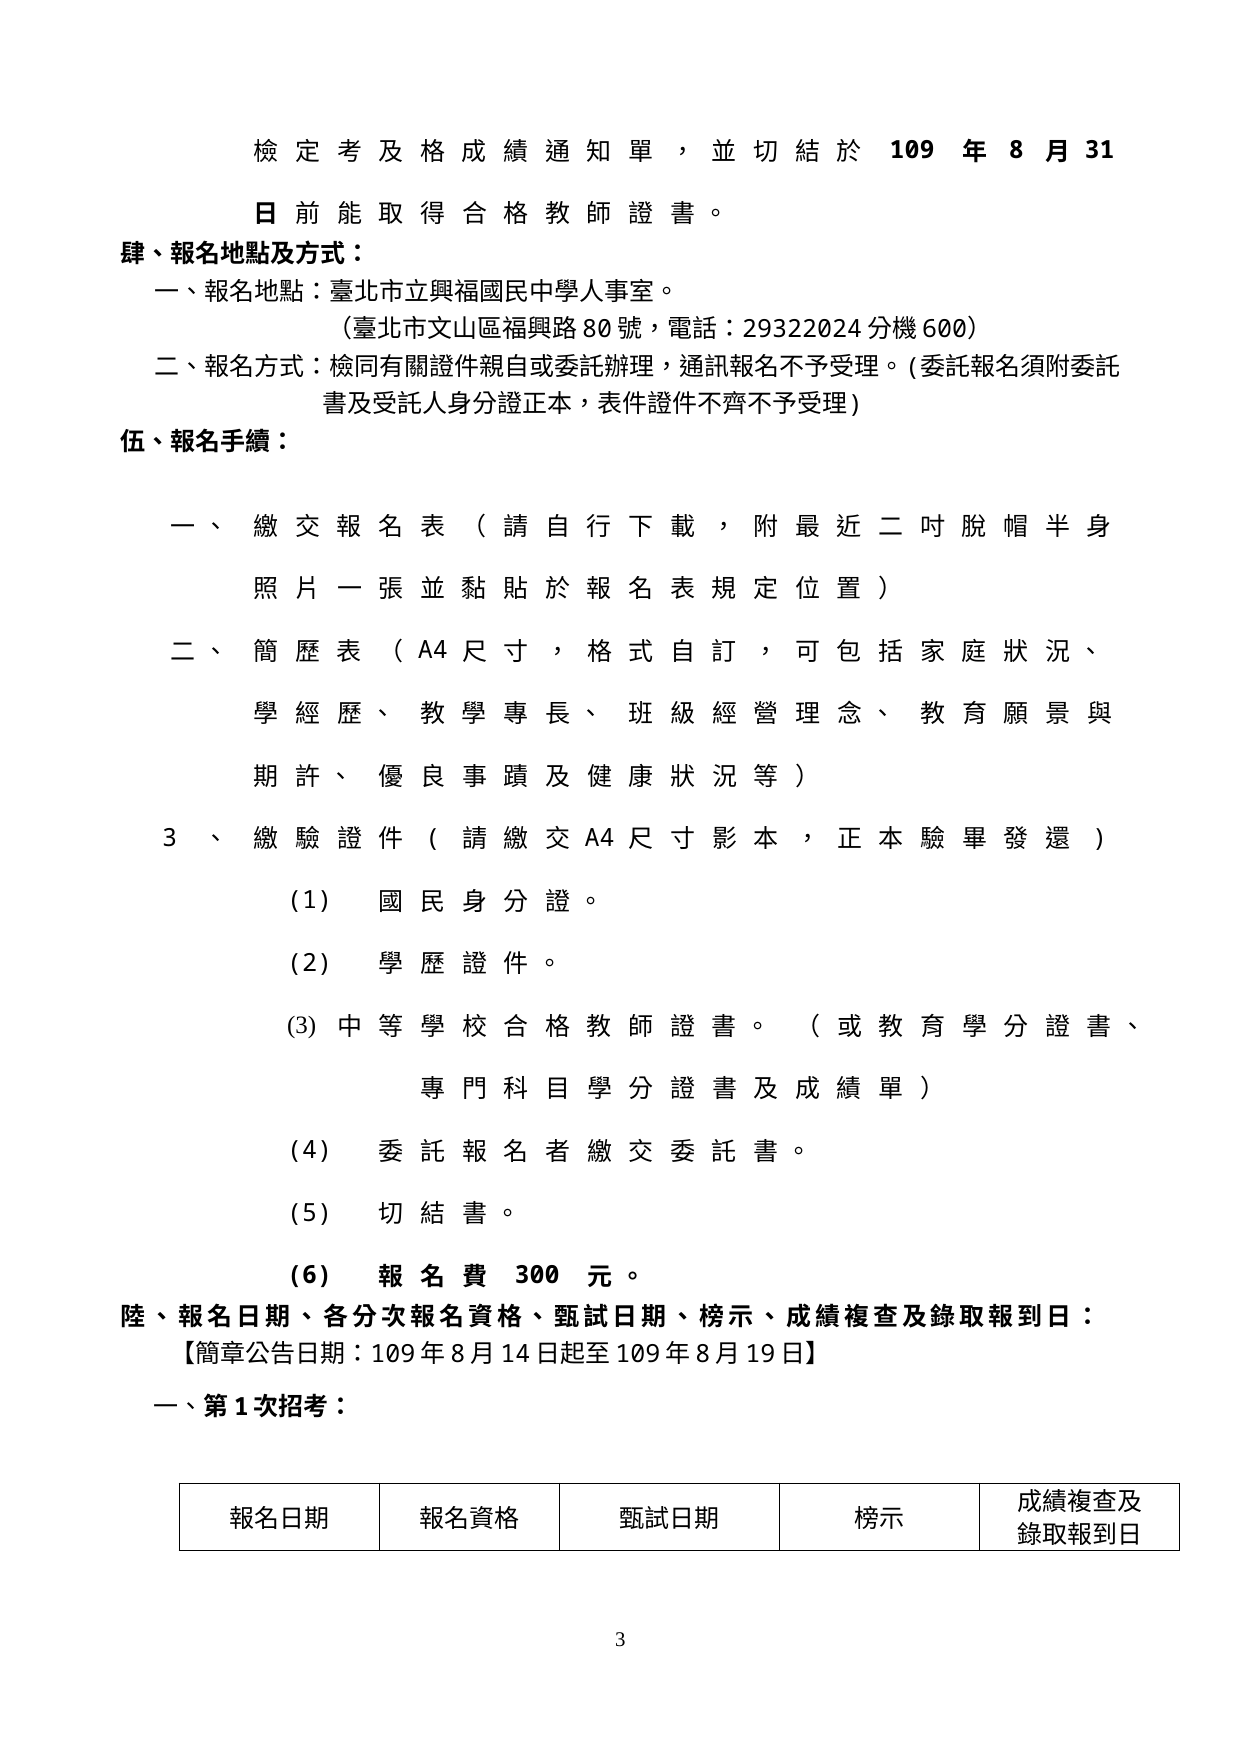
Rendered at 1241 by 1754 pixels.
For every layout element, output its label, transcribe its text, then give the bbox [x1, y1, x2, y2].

list 委託報名者繳交委託書。 [248, 1108, 1129, 1170]
table_header 榜示 [780, 1484, 979, 1550]
list 繳驗證件(請繳交A4尺寸影本，正本驗畢發還) [154, 795, 1129, 858]
text 陸、報名日期、各分次報名資格、甄試日期、榜示、成績複查及錄取報到日： 【簡章公告日期：109年8月14日起至109年8月19日】 [120, 1295, 1120, 1370]
table_header 報名日期 [180, 1484, 379, 1550]
table_header 甄試日期 [560, 1484, 779, 1550]
text 一、第1次招考： [154, 1389, 1120, 1422]
table_header 成績複查及 錄取報到日 [980, 1484, 1179, 1550]
list 學歷證件。 [248, 920, 1129, 983]
text 肆、報名地點及方式： [120, 233, 1120, 270]
text 檢定考及格成績通知單，並切結於109年8月31日前能取得合格教師證書。 [155, 108, 1120, 233]
list 報名費300元。 [248, 1233, 1129, 1295]
list 中等學校合格教師證書。（或教育學分證書、專門科目學分證書及成績單） [248, 983, 1129, 1108]
text 伍、報名手續： [120, 420, 1120, 458]
text 二、報名方式：檢同有關證件親自或委託辦理，通訊報名不予受理。(委託報名須附委託書及受託人身分證正本，表件證件不齊不予受理) [154, 345, 1120, 420]
list 國民身分證。 [248, 858, 1129, 920]
text 一、報名地點：臺北市立興福國民中學人事室。 [154, 270, 1120, 308]
text （臺北市文山區福興路80號，電話：29322024分機600） [323, 308, 1120, 345]
list 切結書。 [248, 1170, 1129, 1233]
table_header 報名資格 [380, 1484, 559, 1550]
text 一、繳交報名表（請自行下載，附最近二吋脫帽半身照片一張並黏貼於報名表規定位置） [154, 483, 1129, 608]
text 二、簡歷表（A4尺寸，格式自訂，可包括家庭狀況、學經歷、教學專長、班級經營理念、教育願景與期許、優良事蹟及健康狀況等） [154, 608, 1129, 795]
